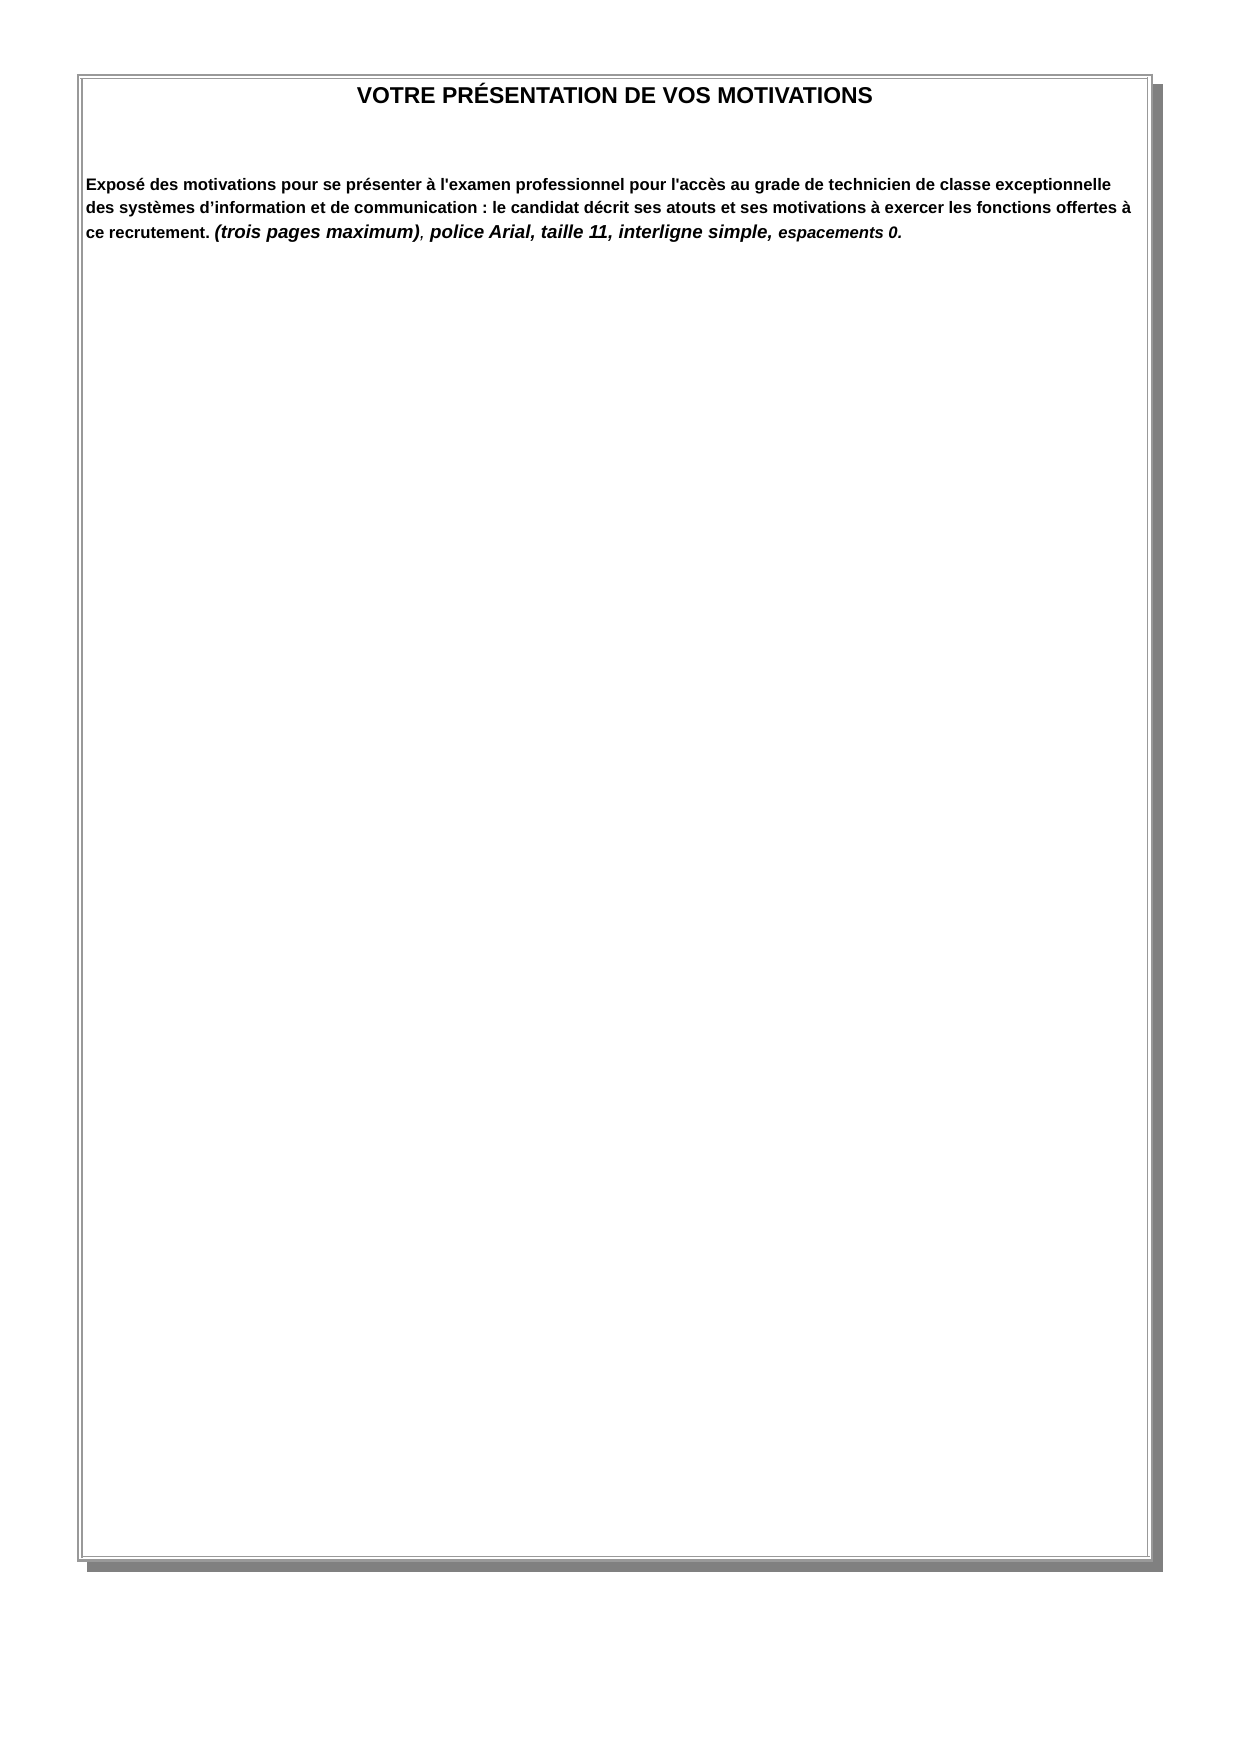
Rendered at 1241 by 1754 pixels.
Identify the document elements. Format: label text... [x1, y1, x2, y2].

text VOTRE PRÉSENTATION DE VOS MOTIVATIONS [83, 79, 1147, 108]
text Exposé des motivations pour se présenter à l'examen professionnel pour l'accès au grade de technicien de classe exceptionnelle des systèmes d’information et de communication : le candidat décrit ses atouts et ses motivations à exercer les fonctions offertes à ce recrutement. (trois pages maximum), police Arial, taille 11, interligne simple, espacements 0. [83, 166, 1147, 242]
